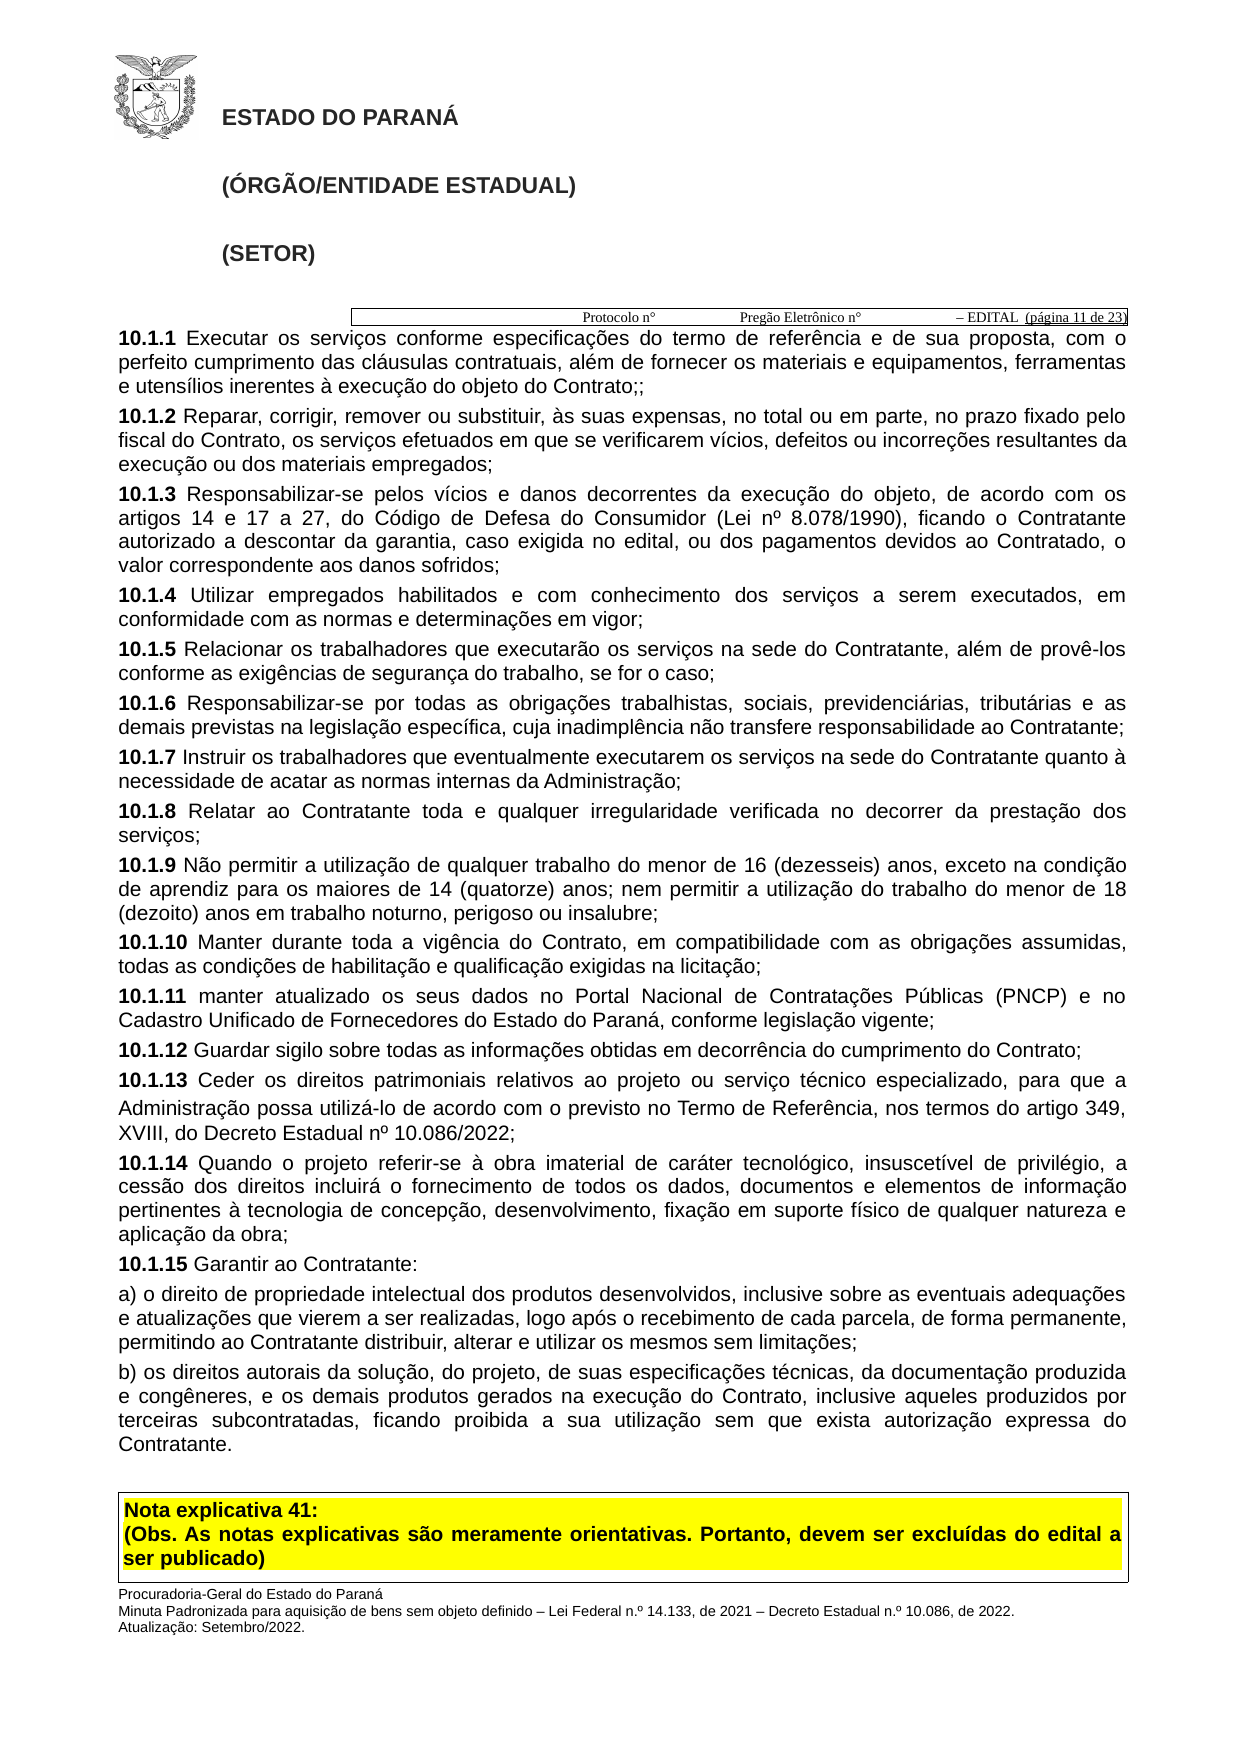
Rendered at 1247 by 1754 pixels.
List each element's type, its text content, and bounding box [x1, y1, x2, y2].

text 10.1.11 manter atualizado os seus dados no Portal Nacional de Contratações Públicas (PNCP) e no Cadastro Unificado de Fornecedores do Estado do Paraná, conforme legislação vigente; [118, 984, 1128, 1032]
text 10.1.10 Manter durante toda a vigência do Contrato, em compatibilidade com as obrigações assumidas, todas as condições de habilitação e qualificação exigidas na licitação; [118, 930, 1128, 978]
text 10.1.2 Reparar, corrigir, remover ou substituir, às suas expensas, no total ou em parte, no prazo fixado pelo fiscal do Contrato, os serviços efetuados em que se verificarem vícios, defeitos ou incorreções resultantes da execução ou dos materiais empregados; [118, 403, 1128, 475]
text 10.1.15 Garantir ao Contratante: [118, 1252, 1128, 1276]
text 10.1.12 Guardar sigilo sobre todas as informações obtidas em decorrência do cumprimento do Contrato; [118, 1038, 1128, 1062]
text 10.1.1 Executar os serviços conforme especificações do termo de referência e de sua proposta, com o perfeito cumprimento das cláusulas contratuais, além de fornecer os materiais e equipamentos, ferramentas e utensílios inerentes à execução do objeto do Contrato;; [118, 326, 1128, 398]
text a) o direito de propriedade intelectual dos produtos desenvolvidos, inclusive sobre as eventuais adequações e atualizações que vierem a ser realizadas, logo após o recebimento de cada parcela, de forma permanente, permitindo ao Contratante distribuir, alterar e utilizar os mesmos sem limitações; [118, 1282, 1128, 1354]
text 10.1.8 Relatar ao Contratante toda e qualquer irregularidade verificada no decorrer da prestação dos serviços; [118, 798, 1128, 846]
text 10.1.5 Relacionar os trabalhadores que executarão os serviços na sede do Contratante, além de provê-los conforme as exigências de segurança do trabalho, se for o caso; [118, 637, 1128, 685]
text 10.1.7 Instruir os trabalhadores que eventualmente executarem os serviços na sede do Contratante quanto à necessidade de acatar as normas internas da Administração; [118, 745, 1128, 793]
text 10.1.9 Não permitir a utilização de qualquer trabalho do menor de 16 (dezesseis) anos, exceto na condição de aprendiz para os maiores de 14 (quatorze) anos; nem permitir a utilização do trabalho do menor de 18 (dezoito) anos em trabalho noturno, perigoso ou insalubre; [118, 852, 1128, 924]
text b) os direitos autorais da solução, do projeto, de suas especificações técnicas, da documentação produzida e congêneres, e os demais produtos gerados na execução do Contrato, inclusive aqueles produzidos por terceiras subcontratadas, ficando proibida a sua utilização sem que exista autorização expressa do Contratante. [118, 1360, 1128, 1456]
text 10.1.6 Responsabilizar-se por todas as obrigações trabalhistas, sociais, previdenciárias, tributárias e as demais previstas na legislação específica, cuja inadimplência não transfere responsabilidade ao Contratante; [118, 691, 1128, 739]
table_header Nota explicativa 41: (Obs. As notas explicativas são meramente orientativas. Portanto, devem ser excluídas do edital a ser publicado) [119, 1493, 1128, 1581]
text 10.1.14 Quando o projeto referir-se à obra imaterial de caráter tecnológico, insuscetível de privilégio, a cessão dos direitos incluirá o fornecimento de todos os dados, documentos e elementos de informação pertinentes à tecnologia de concepção, desenvolvimento, fixação em suporte físico de qualquer natureza e aplicação da obra; [118, 1150, 1128, 1246]
text 10.1.13 Ceder os direitos patrimoniais relativos ao projeto ou serviço técnico especializado, para que a Administração possa utilizá-lo de acordo com o previsto no Termo de Referência, nos termos do artigo 349, XVIII, do Decreto Estadual nº 10.086/2022; [118, 1068, 1128, 1144]
text 10.1.4 Utilizar empregados habilitados e com conhecimento dos serviços a serem executados, em conformidade com as normas e determinações em vigor; [118, 583, 1128, 631]
text 10.1.3 Responsabilizar-se pelos vícios e danos decorrentes da execução do objeto, de acordo com os artigos 14 e 17 a 27, do Código de Defesa do Consumidor (Lei nº 8.078/1990), ficando o Contratante autorizado a descontar da garantia, caso exigida no edital, ou dos pagamentos devidos ao Contratado, o valor correspondente aos danos sofridos; [118, 481, 1128, 577]
